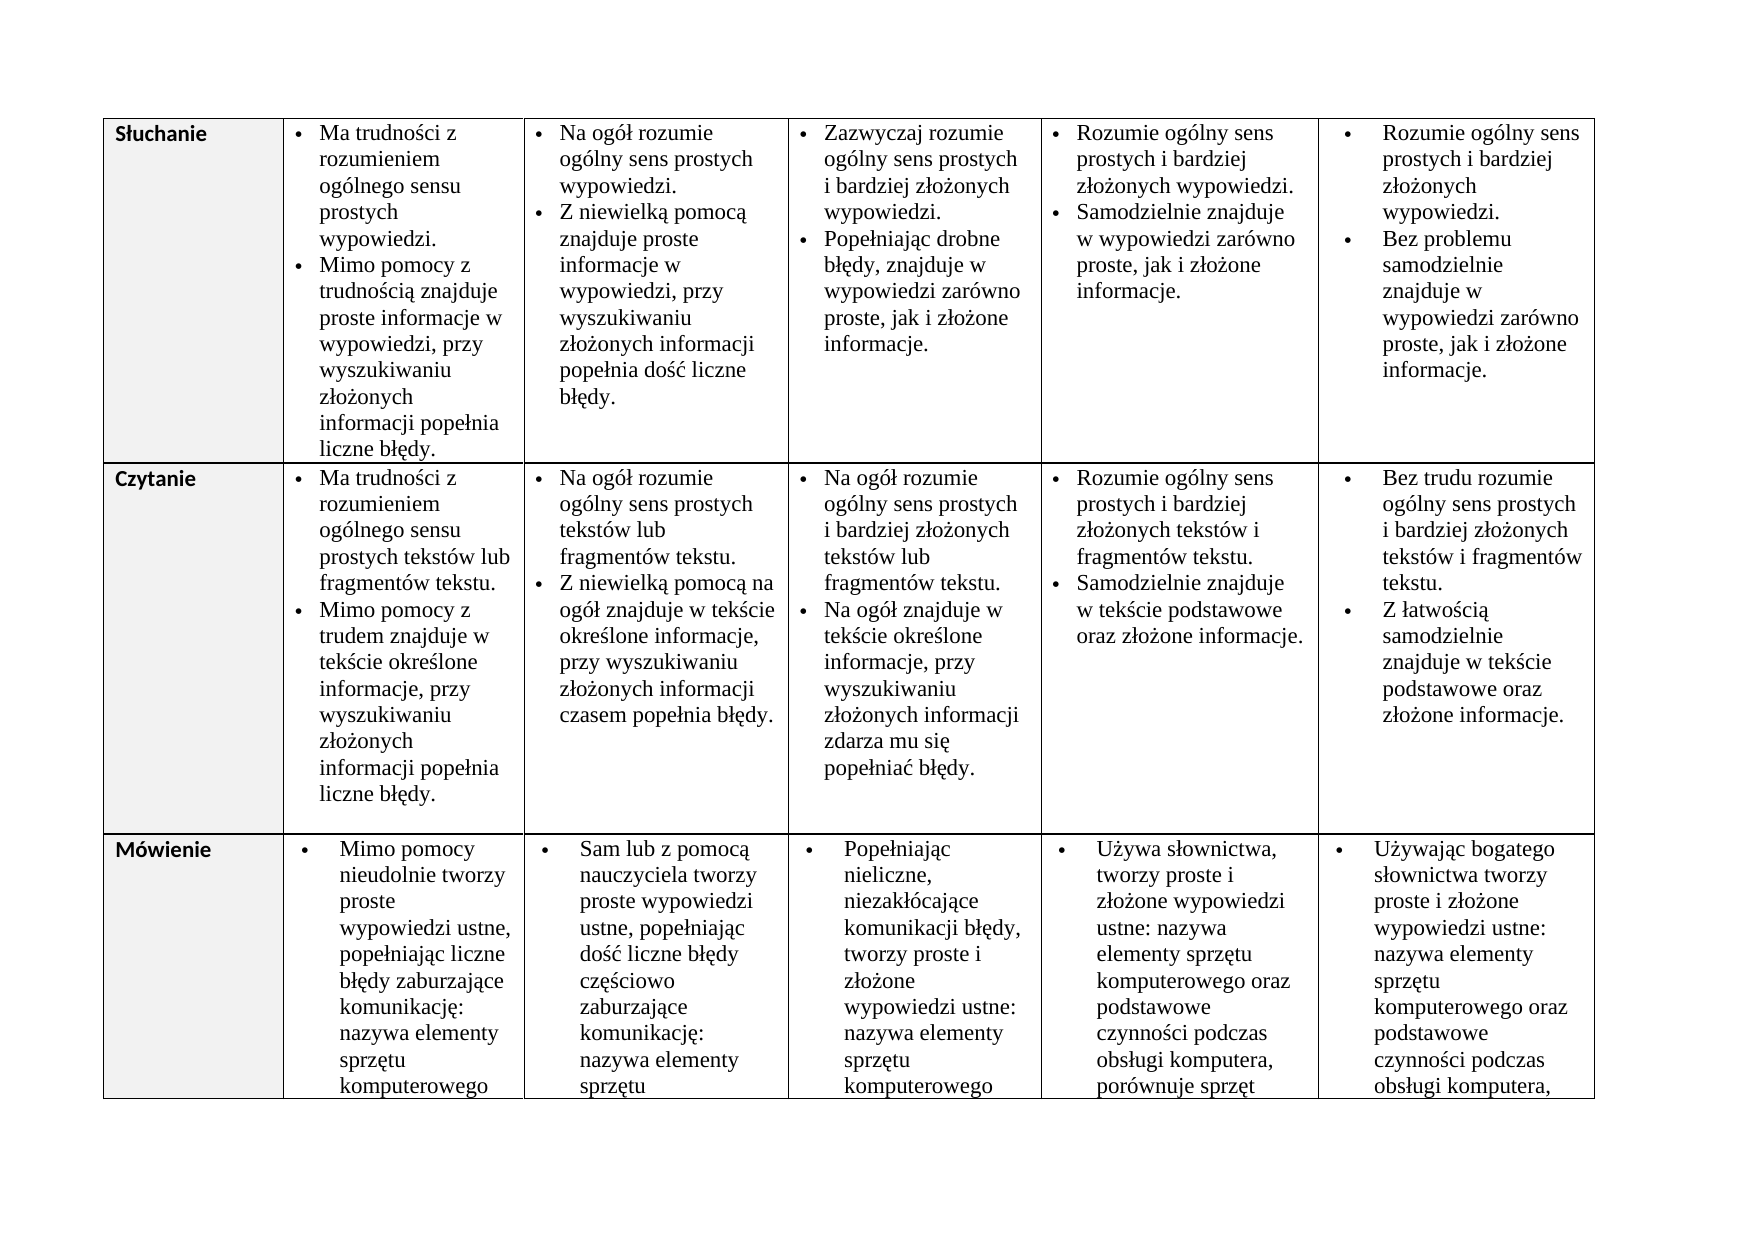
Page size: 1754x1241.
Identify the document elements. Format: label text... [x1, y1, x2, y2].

table_cell Ma trudności z rozumieniem ogólnego sensu prostych tekstów lub fragmentów tekstu. Mimo pomocy z trudem znajduje w tekście określone informacje, przy wyszukiwaniu złożonych informacji popełnia liczne błędy. [284, 464, 523, 833]
table_cell Bez trudu rozumie ogólny sens prostych i bardziej złożonych tekstów i fragmentów tekstu. Z łatwością samodzielnie znajduje w tekście podstawowe oraz złożone informacje. [1319, 464, 1594, 833]
table_cell Na ogół rozumie ogólny sens prostych tekstów lub fragmentów tekstu. Z niewielką pomocą na ogół znajduje w tekście określone informacje, przy wyszukiwaniu złożonych informacji czasem popełnia błędy. [525, 464, 788, 833]
table_cell Na ogół rozumie ogólny sens prostych i bardziej złożonych tekstów lub fragmentów tekstu. Na ogół znajduje w tekście określone informacje, przy wyszukiwaniu złożonych informacji zdarza mu się popełniać błędy. [789, 464, 1041, 833]
table_cell Na ogół rozumie ogólny sens prostych wypowiedzi. Z niewielką pomocą znajduje proste informacje w wypowiedzi, przy wyszukiwaniu złożonych informacji popełnia dość liczne błędy. [525, 119, 788, 462]
table_cell Mówienie [104, 835, 283, 1098]
table_cell Używa słownictwa, tworzy proste i złożone wypowiedzi ustne: nazywa elementy sprzętu komputerowego oraz podstawowe czynności podczas obsługi komputera, porównuje sprzęt komputerowy, wypowiada się na temat zasad zachowania w pracowni komputerowej; opisuje swoje zainteresowanie grami komputerowymi; wypowiada się na temat czynności i wydarzeń, które miały miejsce niedawno, między jakimś momentem w przeszłości a chwilą obecną; nazywa swoje emocje z podaniem przyczyny; bierze udział w debacie. Poprawnie rozpoznaje i wymawia dźwięki /aʊ/ i /ʌ/. [1042, 835, 1318, 1098]
table_cell Słuchanie [104, 119, 283, 462]
table_cell Sam lub z pomocą nauczyciela tworzy proste wypowiedzi ustne, popełniając dość liczne błędy częściowo zaburzające komunikację: nazywa elementy sprzętu komputerowego oraz podstawowe czynności podczas obsługi komputera, porównuje sprzęt komputerowy, wypowiada się na temat zasad zachowania w pracowni komputerowej; opisuje swoje zainteresowanie grami komputerowymi; wypowiada się na temat czynności i wydarzeń, które miały miejsce niedawno, między jakimś momentem w przeszłości a chwilą obecną; nazywa swoje emocje z podaniem przyczyny; bierze udział w debacie. Czasami poprawnie rozpoznaje i wymawia dźwięki /aʊ/ i /ʌ/. [525, 835, 788, 1098]
table_cell Popełniając nieliczne, niezakłócające komunikacji błędy, tworzy proste i złożone wypowiedzi ustne: nazywa elementy sprzętu komputerowego oraz podstawowe czynności podczas obsługi komputera, porównuje sprzęt komputerowy, wypowiada się na temat zasad zachowania w pracowni komputerowej; opisuje swoje zainteresowanie grami komputerowymi; wypowiada się na temat czynności i wydarzeń, które miały miejsce niedawno, między jakimś momentem w przeszłości a chwilą obecną; nazywa swoje emocje z podaniem przyczyny; bierze udział w debacie. Na ogół poprawnie rozpoznaje i wymawia dźwięki /aʊ/ i /ʌ/. [789, 835, 1041, 1098]
table_cell Ma trudności z rozumieniem ogólnego sensu prostych wypowiedzi. Mimo pomocy z trudnością znajduje proste informacje w wypowiedzi, przy wyszukiwaniu złożonych informacji popełnia liczne błędy. [284, 119, 523, 462]
table_cell Zazwyczaj rozumie ogólny sens prostych i bardziej złożonych wypowiedzi. Popełniając drobne błędy, znajduje w wypowiedzi zarówno proste, jak i złożone informacje. [789, 119, 1041, 462]
table_cell Rozumie ogólny sens prostych i bardziej złożonych tekstów i fragmentów tekstu. Samodzielnie znajduje w tekście podstawowe oraz złożone informacje. [1042, 464, 1318, 833]
table_cell Rozumie ogólny sens prostych i bardziej złożonych wypowiedzi. Bez problemu samodzielnie znajduje w wypowiedzi zarówno proste, jak i złożone informacje. [1319, 119, 1594, 462]
table_cell Mimo pomocy nieudolnie tworzy proste wypowiedzi ustne, popełniając liczne błędy zaburzające komunikację: nazywa elementy sprzętu komputerowego oraz podstawowe czynności podczas obsługi komputera, porównuje sprzęt komputerowy, wypowiada się na temat zasad zachowania w pracowni komputerowej; opisuje swoje zainteresowanie grami komputerowymi; wypowiada się na temat czynności i wydarzeń, które miały miejsce niedawno, między jakimś momentem w przeszłości a chwilą obecną; nazywa swoje emocje z podaniem przyczyny; bierze udział w debacie. Rzadko poprawnie rozpoznaje i z trudem wymawia dźwięki /aʊ/ i /ʌ/. [284, 835, 523, 1098]
table_cell Rozumie ogólny sens prostych i bardziej złożonych wypowiedzi. Samodzielnie znajduje w wypowiedzi zarówno proste, jak i złożone informacje. [1042, 119, 1318, 462]
table_cell Używając bogatego słownictwa tworzy proste i złożone wypowiedzi ustne: nazywa elementy sprzętu komputerowego oraz podstawowe czynności podczas obsługi komputera, porównuje sprzęt komputerowy, wypowiada się na temat zasad zachowania w pracowni komputerowej; opisuje swoje zainteresowanie grami komputerowymi; wypowiada się na temat czynności i wydarzeń, które miały miejsce niedawno, między jakimś momentem w przeszłości a chwilą obecną; nazywa swoje emocje z podaniem przyczyny; bierze udział w debacie. Poprawnie rozpoznaje i wymawia dźwięki /aʊ/ i /ʌ/. [1319, 835, 1594, 1098]
table_cell Czytanie [104, 464, 283, 833]
